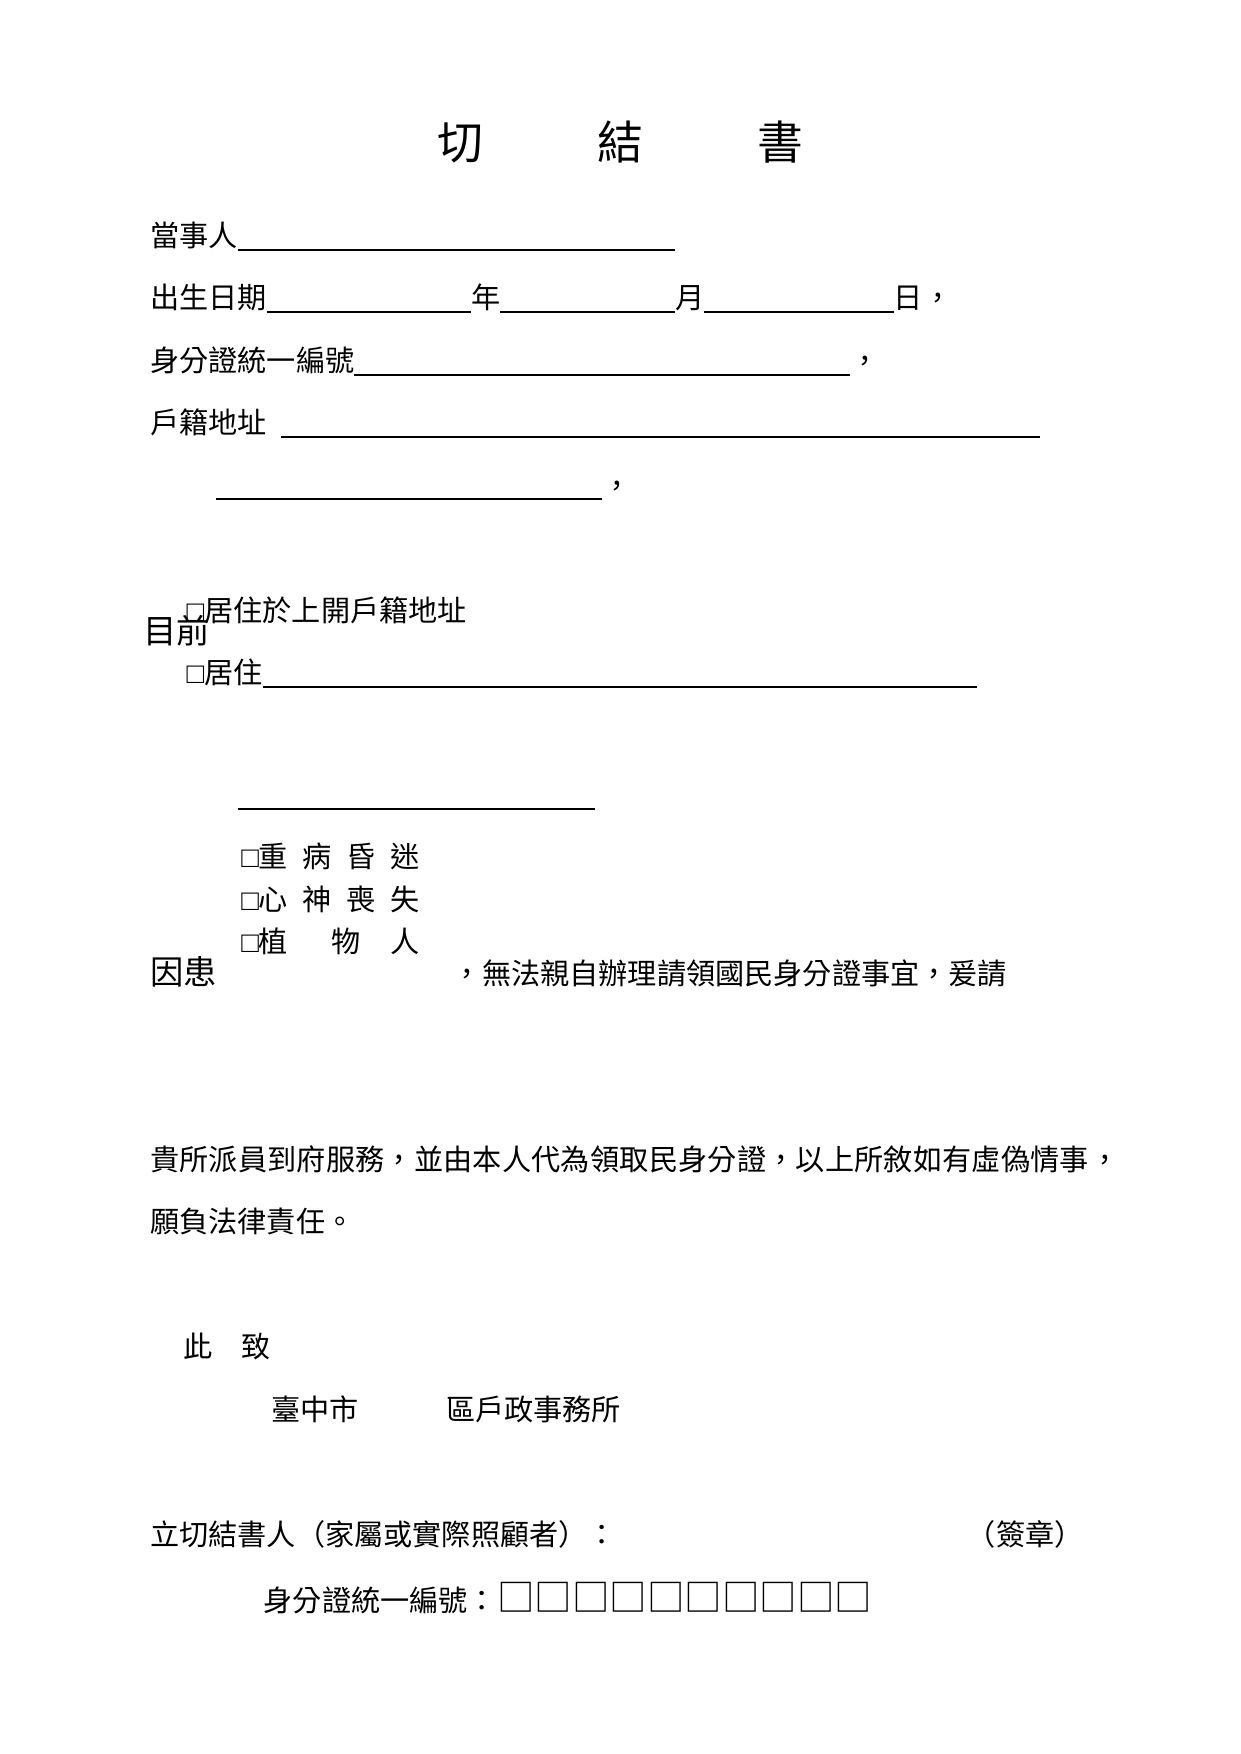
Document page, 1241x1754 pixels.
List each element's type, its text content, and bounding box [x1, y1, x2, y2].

text 目前 [136, 605, 210, 653]
text 當事人 [150, 192, 1090, 254]
text 臺中市 區戶政事務所 [150, 1366, 1090, 1428]
text 立切結書人（家屬或實際照顧者）： （簽章） [150, 1491, 1090, 1553]
text □心 神 喪 失 [241, 876, 541, 918]
text 身分證統一編號：□□□□□□□□□□ [150, 1553, 1090, 1616]
text □居住 [150, 629, 1090, 692]
text □居住於上開戶籍地址 [150, 567, 1090, 629]
text 貴所派員到府服務，並由本人代為領取民身分證，以上所敘如有虛偽情事，願負法律責任。 [150, 1116, 1090, 1241]
text 戶籍地址 [150, 379, 1090, 442]
text 切 結 書 [150, 67, 1090, 192]
text □植 物 人 [241, 918, 541, 961]
text 身分證統一編號 ， [150, 317, 1090, 379]
text 出生日期 年 月 日， [150, 254, 1090, 317]
text 此 致 [150, 1303, 1090, 1366]
text □重 病 昏 迷 [241, 834, 541, 876]
text ， [150, 442, 1090, 504]
text 因患 ，無法親自辦理請領國民身分證事宜，爰請 [150, 928, 1090, 991]
